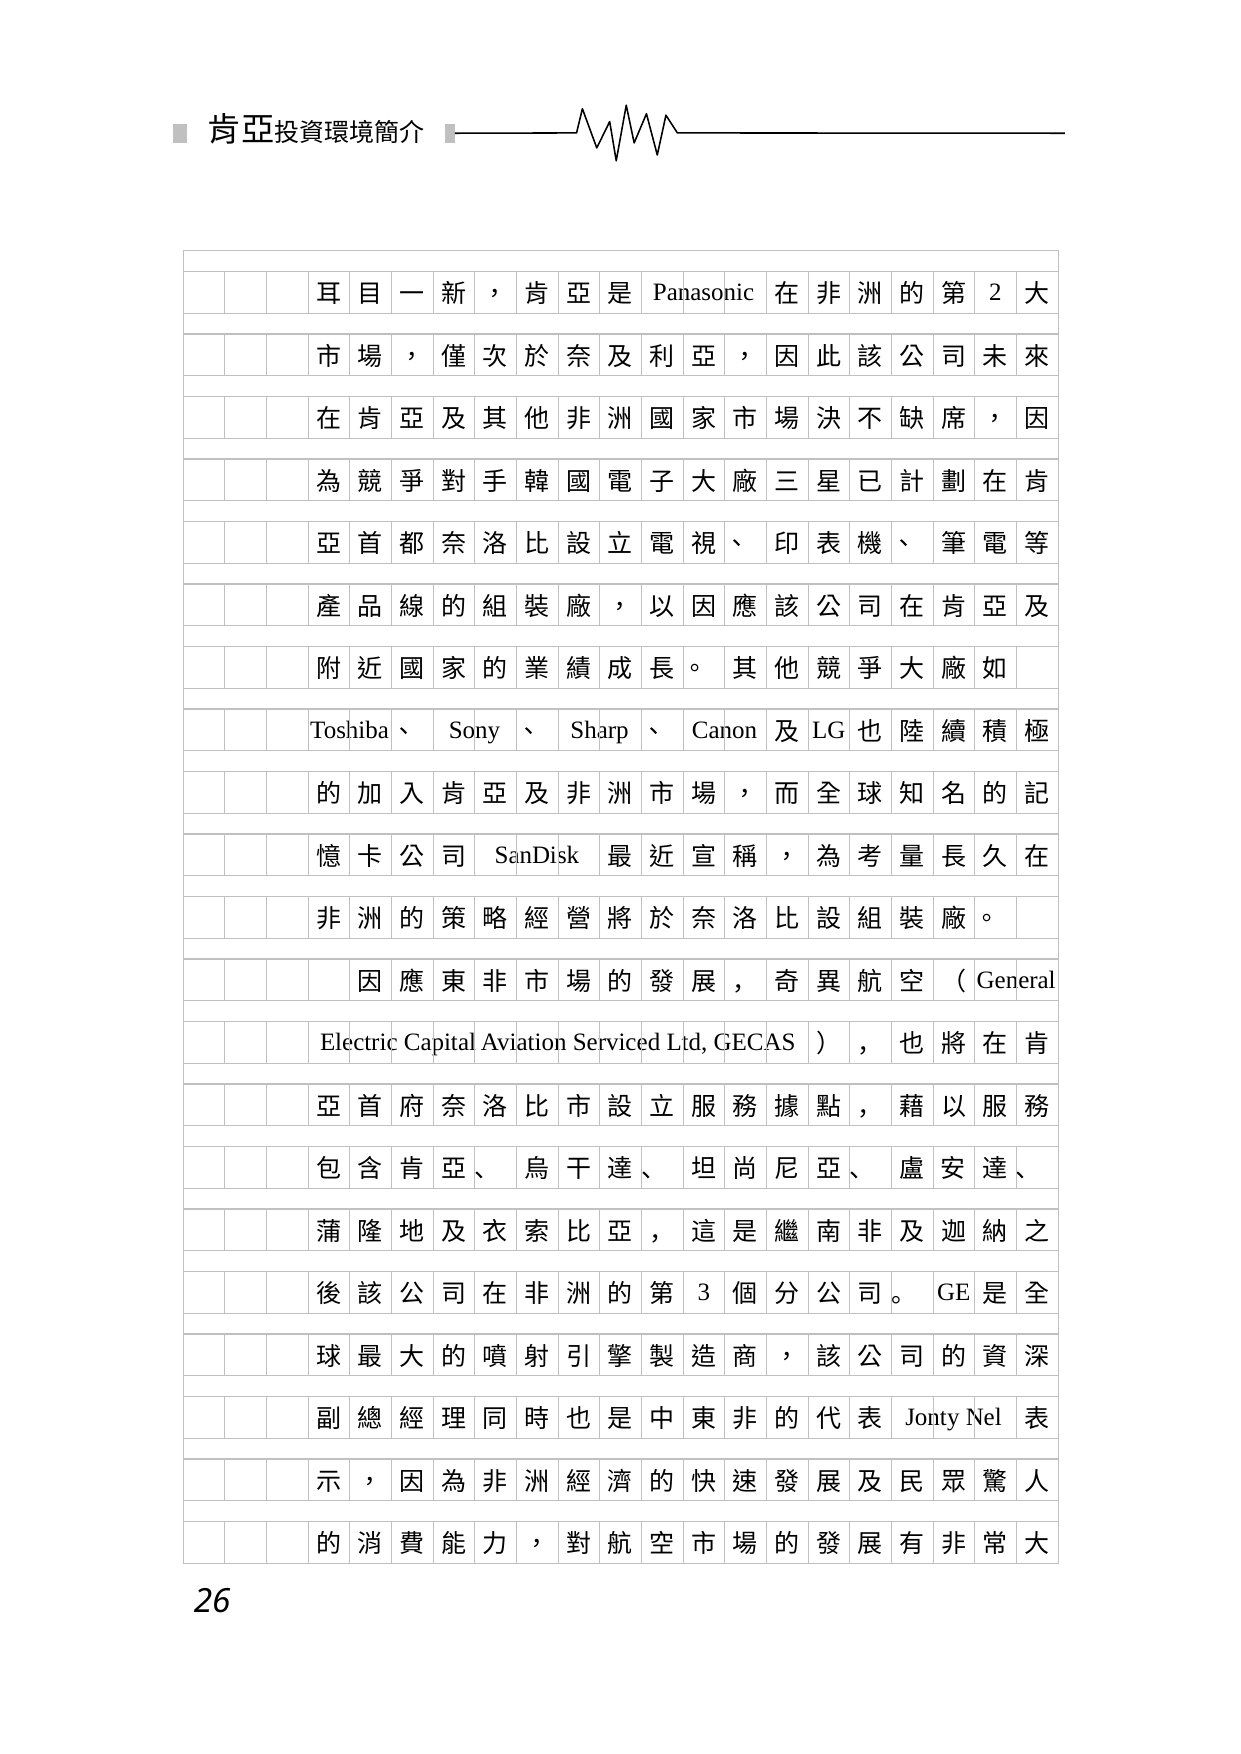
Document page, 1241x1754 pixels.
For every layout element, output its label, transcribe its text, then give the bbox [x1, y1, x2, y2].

text 因應東非市場的發展，奇異航空（General Electric Capital Aviation Serviced Ltd, GECAS），也將在肯亞首府奈洛比市設立服務據點，藉以服務包含肯亞、烏干達、坦尚尼亞、盧安達、蒲隆地及衣索比亞，這是繼南非及迦納之後該公司在非洲的第3個分公司。GE是全球最大的噴射引擎製造商，該公司的資深副總經理同時也是中東非的代表Jonty Nel表示，因為非洲經濟的快速發展及民眾驚人的消費能力，對航空市場的發展有非常大的潛力，該公司在2014年在肯亞移交2台全新的波音777-300ER給肯亞航空公司，並預測非洲市場在未來幾年的業務將會有2位數的成長，2012年非洲市場占該公司的營業額為180億美元。 [281, 1376, 1058, 1396]
text 日本電子大廠Panasonic預測，未來幾年內非洲市場將為該公司的營收貢獻倍數成長，因此該公司將準備加碼投資非洲市場。無論是3C家用電子產品還是通訊產品，非洲市場的成長表現令人驚艷，Panasonic中東非行銷總經理Masao Motoki在2013年9月參加該公司於肯亞首都奈洛比舉辦的非洲展示會（Panasonic Africa System Exhibition）時表示，非洲市場的貢獻目前占該公司的營收約15%，預期在未來3年內將提升至30%，因此該公司正在研究於肯亞設立電器組裝廠的可行性。在這場非洲展示會上，Panasonic一舉展出該公司的各式產品，包含電話機、傳真機、辦公室自動總機系統、教育系統、通訊系統、網路系統、家用保全系統、電池、照明、冷氣機等。該公司除了將目標放在代理商外，對政府的標案也開始關注。Panasonic亞太地區總經理Yorihisa Shiokawa也表示，非洲是高度成長的新興市場，由於此地區的基礎建設持續在改善，經商環境較以往更加便利，加上肯亞及非洲其他國家的消費成長力道強勁，此一榮景較過去數十年來的非洲令人耳目一新，肯亞是Panasonic在非洲的第2大市場，僅次於奈及利亞，因此該公司未來在肯亞及其他非洲國家市場決不缺席，因為競爭對手韓國電子大廠三星已計劃在肯亞首都奈洛比設立電視、印表機、筆電等產品線的組裝廠，以因應該公司在肯亞及附近國家的業績成長。其他競爭大廠如Toshiba、Sony、Sharp、Canon及LG也陸續積極的加入肯亞及非洲市場，而全球知名的記憶卡公司SanDisk最近宣稱，為考量長久在非洲的策略經營將於奈洛比設組裝廠。 [281, 251, 1058, 271]
text 因應東非市場的發展，奇異航空（General Electric Capital Aviation Serviced Ltd, GECAS），也將在肯亞首府奈洛比市設立服務據點，藉以服務包含肯亞、烏干達、坦尚尼亞、盧安達、蒲隆地及衣索比亞，這是繼南非及迦納之後該公司在非洲的第3個分公司。GE是全球最大的噴射引擎製造商，該公司的資深副總經理同時也是中東非的代表Jonty Nel表示，因為非洲經濟的快速發展及民眾驚人的消費能力，對航空市場的發展有非常大的潛力，該公司在2014年在肯亞移交2台全新的波音777-300ER給肯亞航空公司，並預測非洲市場在未來幾年的業務將會有2位數的成長，2012年非洲市場占該公司的營業額為180億美元。 [281, 1439, 1058, 1458]
text 因應東非市場的發展，奇異航空（General Electric Capital Aviation Serviced Ltd, GECAS），也將在肯亞首府奈洛比市設立服務據點，藉以服務包含肯亞、烏干達、坦尚尼亞、盧安達、蒲隆地及衣索比亞，這是繼南非及迦納之後該公司在非洲的第3個分公司。GE是全球最大的噴射引擎製造商，該公司的資深副總經理同時也是中東非的代表Jonty Nel表示，因為非洲經濟的快速發展及民眾驚人的消費能力，對航空市場的發展有非常大的潛力，該公司在2014年在肯亞移交2台全新的波音777-300ER給肯亞航空公司，並預測非洲市場在未來幾年的業務將會有2位數的成長，2012年非洲市場占該公司的營業額為180億美元。 [281, 1501, 1058, 1521]
text 日本電子大廠Panasonic預測，未來幾年內非洲市場將為該公司的營收貢獻倍數成長，因此該公司將準備加碼投資非洲市場。無論是3C家用電子產品還是通訊產品，非洲市場的成長表現令人驚艷，Panasonic中東非行銷總經理Masao Motoki在2013年9月參加該公司於肯亞首都奈洛比舉辦的非洲展示會（Panasonic Africa System Exhibition）時表示，非洲市場的貢獻目前占該公司的營收約15%，預期在未來3年內將提升至30%，因此該公司正在研究於肯亞設立電器組裝廠的可行性。在這場非洲展示會上，Panasonic一舉展出該公司的各式產品，包含電話機、傳真機、辦公室自動總機系統、教育系統、通訊系統、網路系統、家用保全系統、電池、照明、冷氣機等。該公司除了將目標放在代理商外，對政府的標案也開始關注。Panasonic亞太地區總經理Yorihisa Shiokawa也表示，非洲是高度成長的新興市場，由於此地區的基礎建設持續在改善，經商環境較以往更加便利，加上肯亞及非洲其他國家的消費成長力道強勁，此一榮景較過去數十年來的非洲令人耳目一新，肯亞是Panasonic在非洲的第2大市場，僅次於奈及利亞，因此該公司未來在肯亞及其他非洲國家市場決不缺席，因為競爭對手韓國電子大廠三星已計劃在肯亞首都奈洛比設立電視、印表機、筆電等產品線的組裝廠，以因應該公司在肯亞及附近國家的業績成長。其他競爭大廠如Toshiba、Sony、Sharp、Canon及LG也陸續積極的加入肯亞及非洲市場，而全球知名的記憶卡公司SanDisk最近宣稱，為考量長久在非洲的策略經營將於奈洛比設組裝廠。 [281, 626, 1058, 646]
text 日本電子大廠Panasonic預測，未來幾年內非洲市場將為該公司的營收貢獻倍數成長，因此該公司將準備加碼投資非洲市場。無論是3C家用電子產品還是通訊產品，非洲市場的成長表現令人驚艷，Panasonic中東非行銷總經理Masao Motoki在2013年9月參加該公司於肯亞首都奈洛比舉辦的非洲展示會（Panasonic Africa System Exhibition）時表示，非洲市場的貢獻目前占該公司的營收約15%，預期在未來3年內將提升至30%，因此該公司正在研究於肯亞設立電器組裝廠的可行性。在這場非洲展示會上，Panasonic一舉展出該公司的各式產品，包含電話機、傳真機、辦公室自動總機系統、教育系統、通訊系統、網路系統、家用保全系統、電池、照明、冷氣機等。該公司除了將目標放在代理商外，對政府的標案也開始關注。Panasonic亞太地區總經理Yorihisa Shiokawa也表示，非洲是高度成長的新興市場，由於此地區的基礎建設持續在改善，經商環境較以往更加便利，加上肯亞及非洲其他國家的消費成長力道強勁，此一榮景較過去數十年來的非洲令人耳目一新，肯亞是Panasonic在非洲的第2大市場，僅次於奈及利亞，因此該公司未來在肯亞及其他非洲國家市場決不缺席，因為競爭對手韓國電子大廠三星已計劃在肯亞首都奈洛比設立電視、印表機、筆電等產品線的組裝廠，以因應該公司在肯亞及附近國家的業績成長。其他競爭大廠如Toshiba、Sony、Sharp、Canon及LG也陸續積極的加入肯亞及非洲市場，而全球知名的記憶卡公司SanDisk最近宣稱，為考量長久在非洲的策略經營將於奈洛比設組裝廠。 [281, 314, 1058, 333]
text 日本電子大廠Panasonic預測，未來幾年內非洲市場將為該公司的營收貢獻倍數成長，因此該公司將準備加碼投資非洲市場。無論是3C家用電子產品還是通訊產品，非洲市場的成長表現令人驚艷，Panasonic中東非行銷總經理Masao Motoki在2013年9月參加該公司於肯亞首都奈洛比舉辦的非洲展示會（Panasonic Africa System Exhibition）時表示，非洲市場的貢獻目前占該公司的營收約15%，預期在未來3年內將提升至30%，因此該公司正在研究於肯亞設立電器組裝廠的可行性。在這場非洲展示會上，Panasonic一舉展出該公司的各式產品，包含電話機、傳真機、辦公室自動總機系統、教育系統、通訊系統、網路系統、家用保全系統、電池、照明、冷氣機等。該公司除了將目標放在代理商外，對政府的標案也開始關注。Panasonic亞太地區總經理Yorihisa Shiokawa也表示，非洲是高度成長的新興市場，由於此地區的基礎建設持續在改善，經商環境較以往更加便利，加上肯亞及非洲其他國家的消費成長力道強勁，此一榮景較過去數十年來的非洲令人耳目一新，肯亞是Panasonic在非洲的第2大市場，僅次於奈及利亞，因此該公司未來在肯亞及其他非洲國家市場決不缺席，因為競爭對手韓國電子大廠三星已計劃在肯亞首都奈洛比設立電視、印表機、筆電等產品線的組裝廠，以因應該公司在肯亞及附近國家的業績成長。其他競爭大廠如Toshiba、Sony、Sharp、Canon及LG也陸續積極的加入肯亞及非洲市場，而全球知名的記憶卡公司SanDisk最近宣稱，為考量長久在非洲的策略經營將於奈洛比設組裝廠。 [281, 751, 1058, 771]
text 日本電子大廠Panasonic預測，未來幾年內非洲市場將為該公司的營收貢獻倍數成長，因此該公司將準備加碼投資非洲市場。無論是3C家用電子產品還是通訊產品，非洲市場的成長表現令人驚艷，Panasonic中東非行銷總經理Masao Motoki在2013年9月參加該公司於肯亞首都奈洛比舉辦的非洲展示會（Panasonic Africa System Exhibition）時表示，非洲市場的貢獻目前占該公司的營收約15%，預期在未來3年內將提升至30%，因此該公司正在研究於肯亞設立電器組裝廠的可行性。在這場非洲展示會上，Panasonic一舉展出該公司的各式產品，包含電話機、傳真機、辦公室自動總機系統、教育系統、通訊系統、網路系統、家用保全系統、電池、照明、冷氣機等。該公司除了將目標放在代理商外，對政府的標案也開始關注。Panasonic亞太地區總經理Yorihisa Shiokawa也表示，非洲是高度成長的新興市場，由於此地區的基礎建設持續在改善，經商環境較以往更加便利，加上肯亞及非洲其他國家的消費成長力道強勁，此一榮景較過去數十年來的非洲令人耳目一新，肯亞是Panasonic在非洲的第2大市場，僅次於奈及利亞，因此該公司未來在肯亞及其他非洲國家市場決不缺席，因為競爭對手韓國電子大廠三星已計劃在肯亞首都奈洛比設立電視、印表機、筆電等產品線的組裝廠，以因應該公司在肯亞及附近國家的業績成長。其他競爭大廠如Toshiba、Sony、Sharp、Canon及LG也陸續積極的加入肯亞及非洲市場，而全球知名的記憶卡公司SanDisk最近宣稱，為考量長久在非洲的策略經營將於奈洛比設組裝廠。 [281, 376, 1058, 396]
text 日本電子大廠Panasonic預測，未來幾年內非洲市場將為該公司的營收貢獻倍數成長，因此該公司將準備加碼投資非洲市場。無論是3C家用電子產品還是通訊產品，非洲市場的成長表現令人驚艷，Panasonic中東非行銷總經理Masao Motoki在2013年9月參加該公司於肯亞首都奈洛比舉辦的非洲展示會（Panasonic Africa System Exhibition）時表示，非洲市場的貢獻目前占該公司的營收約15%，預期在未來3年內將提升至30%，因此該公司正在研究於肯亞設立電器組裝廠的可行性。在這場非洲展示會上，Panasonic一舉展出該公司的各式產品，包含電話機、傳真機、辦公室自動總機系統、教育系統、通訊系統、網路系統、家用保全系統、電池、照明、冷氣機等。該公司除了將目標放在代理商外，對政府的標案也開始關注。Panasonic亞太地區總經理Yorihisa Shiokawa也表示，非洲是高度成長的新興市場，由於此地區的基礎建設持續在改善，經商環境較以往更加便利，加上肯亞及非洲其他國家的消費成長力道強勁，此一榮景較過去數十年來的非洲令人耳目一新，肯亞是Panasonic在非洲的第2大市場，僅次於奈及利亞，因此該公司未來在肯亞及其他非洲國家市場決不缺席，因為競爭對手韓國電子大廠三星已計劃在肯亞首都奈洛比設立電視、印表機、筆電等產品線的組裝廠，以因應該公司在肯亞及附近國家的業績成長。其他競爭大廠如Toshiba、Sony、Sharp、Canon及LG也陸續積極的加入肯亞及非洲市場，而全球知名的記憶卡公司SanDisk最近宣稱，為考量長久在非洲的策略經營將於奈洛比設組裝廠。 [281, 439, 1058, 458]
text 日本電子大廠Panasonic預測，未來幾年內非洲市場將為該公司的營收貢獻倍數成長，因此該公司將準備加碼投資非洲市場。無論是3C家用電子產品還是通訊產品，非洲市場的成長表現令人驚艷，Panasonic中東非行銷總經理Masao Motoki在2013年9月參加該公司於肯亞首都奈洛比舉辦的非洲展示會（Panasonic Africa System Exhibition）時表示，非洲市場的貢獻目前占該公司的營收約15%，預期在未來3年內將提升至30%，因此該公司正在研究於肯亞設立電器組裝廠的可行性。在這場非洲展示會上，Panasonic一舉展出該公司的各式產品，包含電話機、傳真機、辦公室自動總機系統、教育系統、通訊系統、網路系統、家用保全系統、電池、照明、冷氣機等。該公司除了將目標放在代理商外，對政府的標案也開始關注。Panasonic亞太地區總經理Yorihisa Shiokawa也表示，非洲是高度成長的新興市場，由於此地區的基礎建設持續在改善，經商環境較以往更加便利，加上肯亞及非洲其他國家的消費成長力道強勁，此一榮景較過去數十年來的非洲令人耳目一新，肯亞是Panasonic在非洲的第2大市場，僅次於奈及利亞，因此該公司未來在肯亞及其他非洲國家市場決不缺席，因為競爭對手韓國電子大廠三星已計劃在肯亞首都奈洛比設立電視、印表機、筆電等產品線的組裝廠，以因應該公司在肯亞及附近國家的業績成長。其他競爭大廠如Toshiba、Sony、Sharp、Canon及LG也陸續積極的加入肯亞及非洲市場，而全球知名的記憶卡公司SanDisk最近宣稱，為考量長久在非洲的策略經營將於奈洛比設組裝廠。 [281, 876, 1058, 896]
text 因應東非市場的發展，奇異航空（General Electric Capital Aviation Serviced Ltd, GECAS），也將在肯亞首府奈洛比市設立服務據點，藉以服務包含肯亞、烏干達、坦尚尼亞、盧安達、蒲隆地及衣索比亞，這是繼南非及迦納之後該公司在非洲的第3個分公司。GE是全球最大的噴射引擎製造商，該公司的資深副總經理同時也是中東非的代表Jonty Nel表示，因為非洲經濟的快速發展及民眾驚人的消費能力，對航空市場的發展有非常大的潛力，該公司在2014年在肯亞移交2台全新的波音777-300ER給肯亞航空公司，並預測非洲市場在未來幾年的業務將會有2位數的成長，2012年非洲市場占該公司的營業額為180億美元。 [281, 1126, 1058, 1146]
text 因應東非市場的發展，奇異航空（General Electric Capital Aviation Serviced Ltd, GECAS），也將在肯亞首府奈洛比市設立服務據點，藉以服務包含肯亞、烏干達、坦尚尼亞、盧安達、蒲隆地及衣索比亞，這是繼南非及迦納之後該公司在非洲的第3個分公司。GE是全球最大的噴射引擎製造商，該公司的資深副總經理同時也是中東非的代表Jonty Nel表示，因為非洲經濟的快速發展及民眾驚人的消費能力，對航空市場的發展有非常大的潛力，該公司在2014年在肯亞移交2台全新的波音777-300ER給肯亞航空公司，並預測非洲市場在未來幾年的業務將會有2位數的成長，2012年非洲市場占該公司的營業額為180億美元。 [281, 1064, 1058, 1083]
text 因應東非市場的發展，奇異航空（General Electric Capital Aviation Serviced Ltd, GECAS），也將在肯亞首府奈洛比市設立服務據點，藉以服務包含肯亞、烏干達、坦尚尼亞、盧安達、蒲隆地及衣索比亞，這是繼南非及迦納之後該公司在非洲的第3個分公司。GE是全球最大的噴射引擎製造商，該公司的資深副總經理同時也是中東非的代表Jonty Nel表示，因為非洲經濟的快速發展及民眾驚人的消費能力，對航空市場的發展有非常大的潛力，該公司在2014年在肯亞移交2台全新的波音777-300ER給肯亞航空公司，並預測非洲市場在未來幾年的業務將會有2位數的成長，2012年非洲市場占該公司的營業額為180億美元。 [281, 1314, 1058, 1333]
text 因應東非市場的發展，奇異航空（General Electric Capital Aviation Serviced Ltd, GECAS），也將在肯亞首府奈洛比市設立服務據點，藉以服務包含肯亞、烏干達、坦尚尼亞、盧安達、蒲隆地及衣索比亞，這是繼南非及迦納之後該公司在非洲的第3個分公司。GE是全球最大的噴射引擎製造商，該公司的資深副總經理同時也是中東非的代表Jonty Nel表示，因為非洲經濟的快速發展及民眾驚人的消費能力，對航空市場的發展有非常大的潛力，該公司在2014年在肯亞移交2台全新的波音777-300ER給肯亞航空公司，並預測非洲市場在未來幾年的業務將會有2位數的成長，2012年非洲市場占該公司的營業額為180億美元。 [281, 1189, 1058, 1208]
text 日本電子大廠Panasonic預測，未來幾年內非洲市場將為該公司的營收貢獻倍數成長，因此該公司將準備加碼投資非洲市場。無論是3C家用電子產品還是通訊產品，非洲市場的成長表現令人驚艷，Panasonic中東非行銷總經理Masao Motoki在2013年9月參加該公司於肯亞首都奈洛比舉辦的非洲展示會（Panasonic Africa System Exhibition）時表示，非洲市場的貢獻目前占該公司的營收約15%，預期在未來3年內將提升至30%，因此該公司正在研究於肯亞設立電器組裝廠的可行性。在這場非洲展示會上，Panasonic一舉展出該公司的各式產品，包含電話機、傳真機、辦公室自動總機系統、教育系統、通訊系統、網路系統、家用保全系統、電池、照明、冷氣機等。該公司除了將目標放在代理商外，對政府的標案也開始關注。Panasonic亞太地區總經理Yorihisa Shiokawa也表示，非洲是高度成長的新興市場，由於此地區的基礎建設持續在改善，經商環境較以往更加便利，加上肯亞及非洲其他國家的消費成長力道強勁，此一榮景較過去數十年來的非洲令人耳目一新，肯亞是Panasonic在非洲的第2大市場，僅次於奈及利亞，因此該公司未來在肯亞及其他非洲國家市場決不缺席，因為競爭對手韓國電子大廠三星已計劃在肯亞首都奈洛比設立電視、印表機、筆電等產品線的組裝廠，以因應該公司在肯亞及附近國家的業績成長。其他競爭大廠如Toshiba、Sony、Sharp、Canon及LG也陸續積極的加入肯亞及非洲市場，而全球知名的記憶卡公司SanDisk最近宣稱，為考量長久在非洲的策略經營將於奈洛比設組裝廠。 [281, 564, 1058, 583]
text 日本電子大廠Panasonic預測，未來幾年內非洲市場將為該公司的營收貢獻倍數成長，因此該公司將準備加碼投資非洲市場。無論是3C家用電子產品還是通訊產品，非洲市場的成長表現令人驚艷，Panasonic中東非行銷總經理Masao Motoki在2013年9月參加該公司於肯亞首都奈洛比舉辦的非洲展示會（Panasonic Africa System Exhibition）時表示，非洲市場的貢獻目前占該公司的營收約15%，預期在未來3年內將提升至30%，因此該公司正在研究於肯亞設立電器組裝廠的可行性。在這場非洲展示會上，Panasonic一舉展出該公司的各式產品，包含電話機、傳真機、辦公室自動總機系統、教育系統、通訊系統、網路系統、家用保全系統、電池、照明、冷氣機等。該公司除了將目標放在代理商外，對政府的標案也開始關注。Panasonic亞太地區總經理Yorihisa Shiokawa也表示，非洲是高度成長的新興市場，由於此地區的基礎建設持續在改善，經商環境較以往更加便利，加上肯亞及非洲其他國家的消費成長力道強勁，此一榮景較過去數十年來的非洲令人耳目一新，肯亞是Panasonic在非洲的第2大市場，僅次於奈及利亞，因此該公司未來在肯亞及其他非洲國家市場決不缺席，因為競爭對手韓國電子大廠三星已計劃在肯亞首都奈洛比設立電視、印表機、筆電等產品線的組裝廠，以因應該公司在肯亞及附近國家的業績成長。其他競爭大廠如Toshiba、Sony、Sharp、Canon及LG也陸續積極的加入肯亞及非洲市場，而全球知名的記憶卡公司SanDisk最近宣稱，為考量長久在非洲的策略經營將於奈洛比設組裝廠。 [281, 501, 1058, 521]
text 因應東非市場的發展，奇異航空（General Electric Capital Aviation Serviced Ltd, GECAS），也將在肯亞首府奈洛比市設立服務據點，藉以服務包含肯亞、烏干達、坦尚尼亞、盧安達、蒲隆地及衣索比亞，這是繼南非及迦納之後該公司在非洲的第3個分公司。GE是全球最大的噴射引擎製造商，該公司的資深副總經理同時也是中東非的代表Jonty Nel表示，因為非洲經濟的快速發展及民眾驚人的消費能力，對航空市場的發展有非常大的潛力，該公司在2014年在肯亞移交2台全新的波音777-300ER給肯亞航空公司，並預測非洲市場在未來幾年的業務將會有2位數的成長，2012年非洲市場占該公司的營業額為180億美元。 [281, 1001, 1058, 1021]
text 日本電子大廠Panasonic預測，未來幾年內非洲市場將為該公司的營收貢獻倍數成長，因此該公司將準備加碼投資非洲市場。無論是3C家用電子產品還是通訊產品，非洲市場的成長表現令人驚艷，Panasonic中東非行銷總經理Masao Motoki在2013年9月參加該公司於肯亞首都奈洛比舉辦的非洲展示會（Panasonic Africa System Exhibition）時表示，非洲市場的貢獻目前占該公司的營收約15%，預期在未來3年內將提升至30%，因此該公司正在研究於肯亞設立電器組裝廠的可行性。在這場非洲展示會上，Panasonic一舉展出該公司的各式產品，包含電話機、傳真機、辦公室自動總機系統、教育系統、通訊系統、網路系統、家用保全系統、電池、照明、冷氣機等。該公司除了將目標放在代理商外，對政府的標案也開始關注。Panasonic亞太地區總經理Yorihisa Shiokawa也表示，非洲是高度成長的新興市場，由於此地區的基礎建設持續在改善，經商環境較以往更加便利，加上肯亞及非洲其他國家的消費成長力道強勁，此一榮景較過去數十年來的非洲令人耳目一新，肯亞是Panasonic在非洲的第2大市場，僅次於奈及利亞，因此該公司未來在肯亞及其他非洲國家市場決不缺席，因為競爭對手韓國電子大廠三星已計劃在肯亞首都奈洛比設立電視、印表機、筆電等產品線的組裝廠，以因應該公司在肯亞及附近國家的業績成長。其他競爭大廠如Toshiba、Sony、Sharp、Canon及LG也陸續積極的加入肯亞及非洲市場，而全球知名的記憶卡公司SanDisk最近宣稱，為考量長久在非洲的策略經營將於奈洛比設組裝廠。 [281, 814, 1058, 833]
text 因應東非市場的發展，奇異航空（General Electric Capital Aviation Serviced Ltd, GECAS），也將在肯亞首府奈洛比市設立服務據點，藉以服務包含肯亞、烏干達、坦尚尼亞、盧安達、蒲隆地及衣索比亞，這是繼南非及迦納之後該公司在非洲的第3個分公司。GE是全球最大的噴射引擎製造商，該公司的資深副總經理同時也是中東非的代表Jonty Nel表示，因為非洲經濟的快速發展及民眾驚人的消費能力，對航空市場的發展有非常大的潛力，該公司在2014年在肯亞移交2台全新的波音777-300ER給肯亞航空公司，並預測非洲市場在未來幾年的業務將會有2位數的成長，2012年非洲市場占該公司的營業額為180億美元。 [281, 939, 1058, 958]
text 日本電子大廠Panasonic預測，未來幾年內非洲市場將為該公司的營收貢獻倍數成長，因此該公司將準備加碼投資非洲市場。無論是3C家用電子產品還是通訊產品，非洲市場的成長表現令人驚艷，Panasonic中東非行銷總經理Masao Motoki在2013年9月參加該公司於肯亞首都奈洛比舉辦的非洲展示會（Panasonic Africa System Exhibition）時表示，非洲市場的貢獻目前占該公司的營收約15%，預期在未來3年內將提升至30%，因此該公司正在研究於肯亞設立電器組裝廠的可行性。在這場非洲展示會上，Panasonic一舉展出該公司的各式產品，包含電話機、傳真機、辦公室自動總機系統、教育系統、通訊系統、網路系統、家用保全系統、電池、照明、冷氣機等。該公司除了將目標放在代理商外，對政府的標案也開始關注。Panasonic亞太地區總經理Yorihisa Shiokawa也表示，非洲是高度成長的新興市場，由於此地區的基礎建設持續在改善，經商環境較以往更加便利，加上肯亞及非洲其他國家的消費成長力道強勁，此一榮景較過去數十年來的非洲令人耳目一新，肯亞是Panasonic在非洲的第2大市場，僅次於奈及利亞，因此該公司未來在肯亞及其他非洲國家市場決不缺席，因為競爭對手韓國電子大廠三星已計劃在肯亞首都奈洛比設立電視、印表機、筆電等產品線的組裝廠，以因應該公司在肯亞及附近國家的業績成長。其他競爭大廠如Toshiba、Sony、Sharp、Canon及LG也陸續積極的加入肯亞及非洲市場，而全球知名的記憶卡公司SanDisk最近宣稱，為考量長久在非洲的策略經營將於奈洛比設組裝廠。 [281, 689, 1058, 708]
text 因應東非市場的發展，奇異航空（General Electric Capital Aviation Serviced Ltd, GECAS），也將在肯亞首府奈洛比市設立服務據點，藉以服務包含肯亞、烏干達、坦尚尼亞、盧安達、蒲隆地及衣索比亞，這是繼南非及迦納之後該公司在非洲的第3個分公司。GE是全球最大的噴射引擎製造商，該公司的資深副總經理同時也是中東非的代表Jonty Nel表示，因為非洲經濟的快速發展及民眾驚人的消費能力，對航空市場的發展有非常大的潛力，該公司在2014年在肯亞移交2台全新的波音777-300ER給肯亞航空公司，並預測非洲市場在未來幾年的業務將會有2位數的成長，2012年非洲市場占該公司的營業額為180億美元。 [281, 1251, 1058, 1271]
